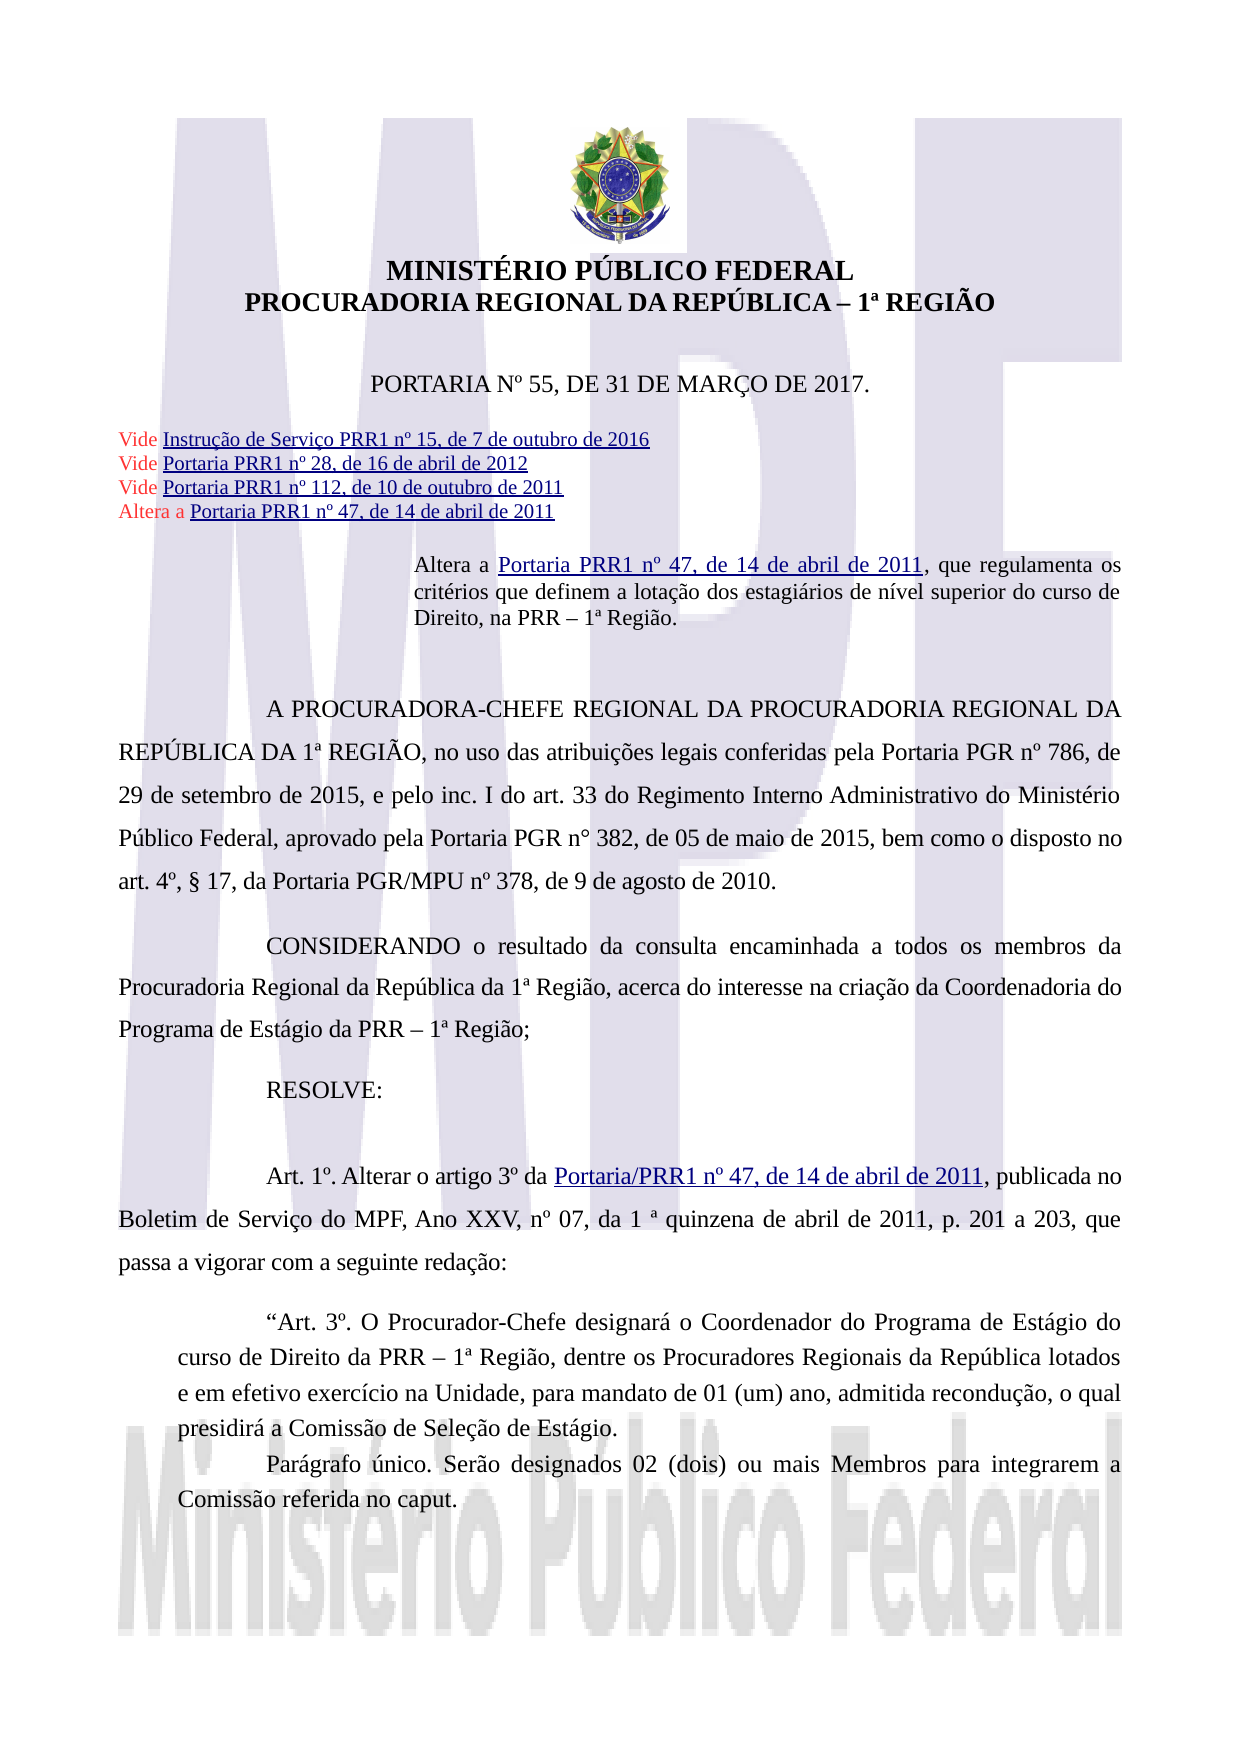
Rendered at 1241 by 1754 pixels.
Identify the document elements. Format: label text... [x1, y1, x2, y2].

picture [118, 1104, 1122, 1161]
picture [118, 317, 1122, 369]
text PORTARIA Nº 55, DE 31 DE MARÇO DE 2017. [118, 369, 1122, 398]
picture [118, 523, 1122, 694]
text Vide Portaria PRR1 nº 112, de 10 de outubro de 2011 [118, 474, 1122, 499]
text MINISTÉRIO PÚBLICO FEDERAL [118, 253, 1122, 286]
picture [118, 1276, 1122, 1636]
picture [118, 118, 554, 253]
text CONSIDERANDO o resultado da consulta encaminhada a todos os membros da Procuradoria Regional da República da 1ª Região, acerca do interesse na criação da Coordenadoria do Programa de Estágio da PRR – 1ª Região; [118, 921, 1122, 1046]
picture [118, 398, 1122, 426]
text Altera a Portaria PRR1 nº 47, de 14 de abril de 2011, que regulamenta os critérios que definem a lotação dos estagiários de nível superior do curso de Direito, na PRR – 1ª Região. [413, 551, 1122, 631]
text Art. 1º. Alterar o artigo 3º da Portaria/PRR1 nº 47, de 14 de abril de 2011, publicada no Boletim de Serviço do MPF, Ano XXV, nº 07, da 1 ª quinzena de abril de 2011, p. 201 a 203, que passa a vigorar com a seguinte redação: [118, 1161, 1122, 1276]
picture [118, 895, 1122, 921]
picture [118, 1046, 1122, 1075]
text Altera a Portaria PRR1 nº 47, de 14 de abril de 2011 [118, 499, 1122, 523]
text Vide Instrução de Serviço PRR1 nº 15, de 7 de outubro de 2016 [118, 426, 1122, 451]
text PROCURADORIA REGIONAL DA REPÚBLICA – 1ª REGIÃO [118, 286, 1122, 317]
picture [687, 118, 1122, 253]
text A PROCURADORA-CHEFE REGIONAL DA PROCURADORIA REGIONAL DA REPÚBLICA DA 1ª REGIÃO, no uso das atribuições legais conferidas pela Portaria PGR nº 786, de 29 de setembro de 2015, e pelo inc. I do art. 33 do Regimento Interno Administrativo do Ministério Público Federal, aprovado pela Portaria PGR n° 382, de 05 de maio de 2015, bem como o disposto no art. 4º, § 17, da Portaria PGR/MPU nº 378, de 9 de agosto de 2010. [118, 694, 1122, 895]
text “Art. 3º. O Procurador-Chefe designará o Coordenador do Programa de Estágio do curso de Direito da PRR – 1ª Região, dentre os Procuradores Regionais da República lotados e em efetivo exercício na Unidade, para mandato de 01 (um) ano, admitida recondução, o qual presidirá a Comissão de Seleção de Estágio. [177, 1302, 1122, 1444]
text Vide Portaria PRR1 nº 28, de 16 de abril de 2012 [118, 451, 1122, 474]
text RESOLVE: [118, 1075, 1122, 1104]
text Parágrafo único. Serão designados 02 (dois) ou mais Membros para integrarem a Comissão referida no caput. [177, 1444, 1122, 1514]
